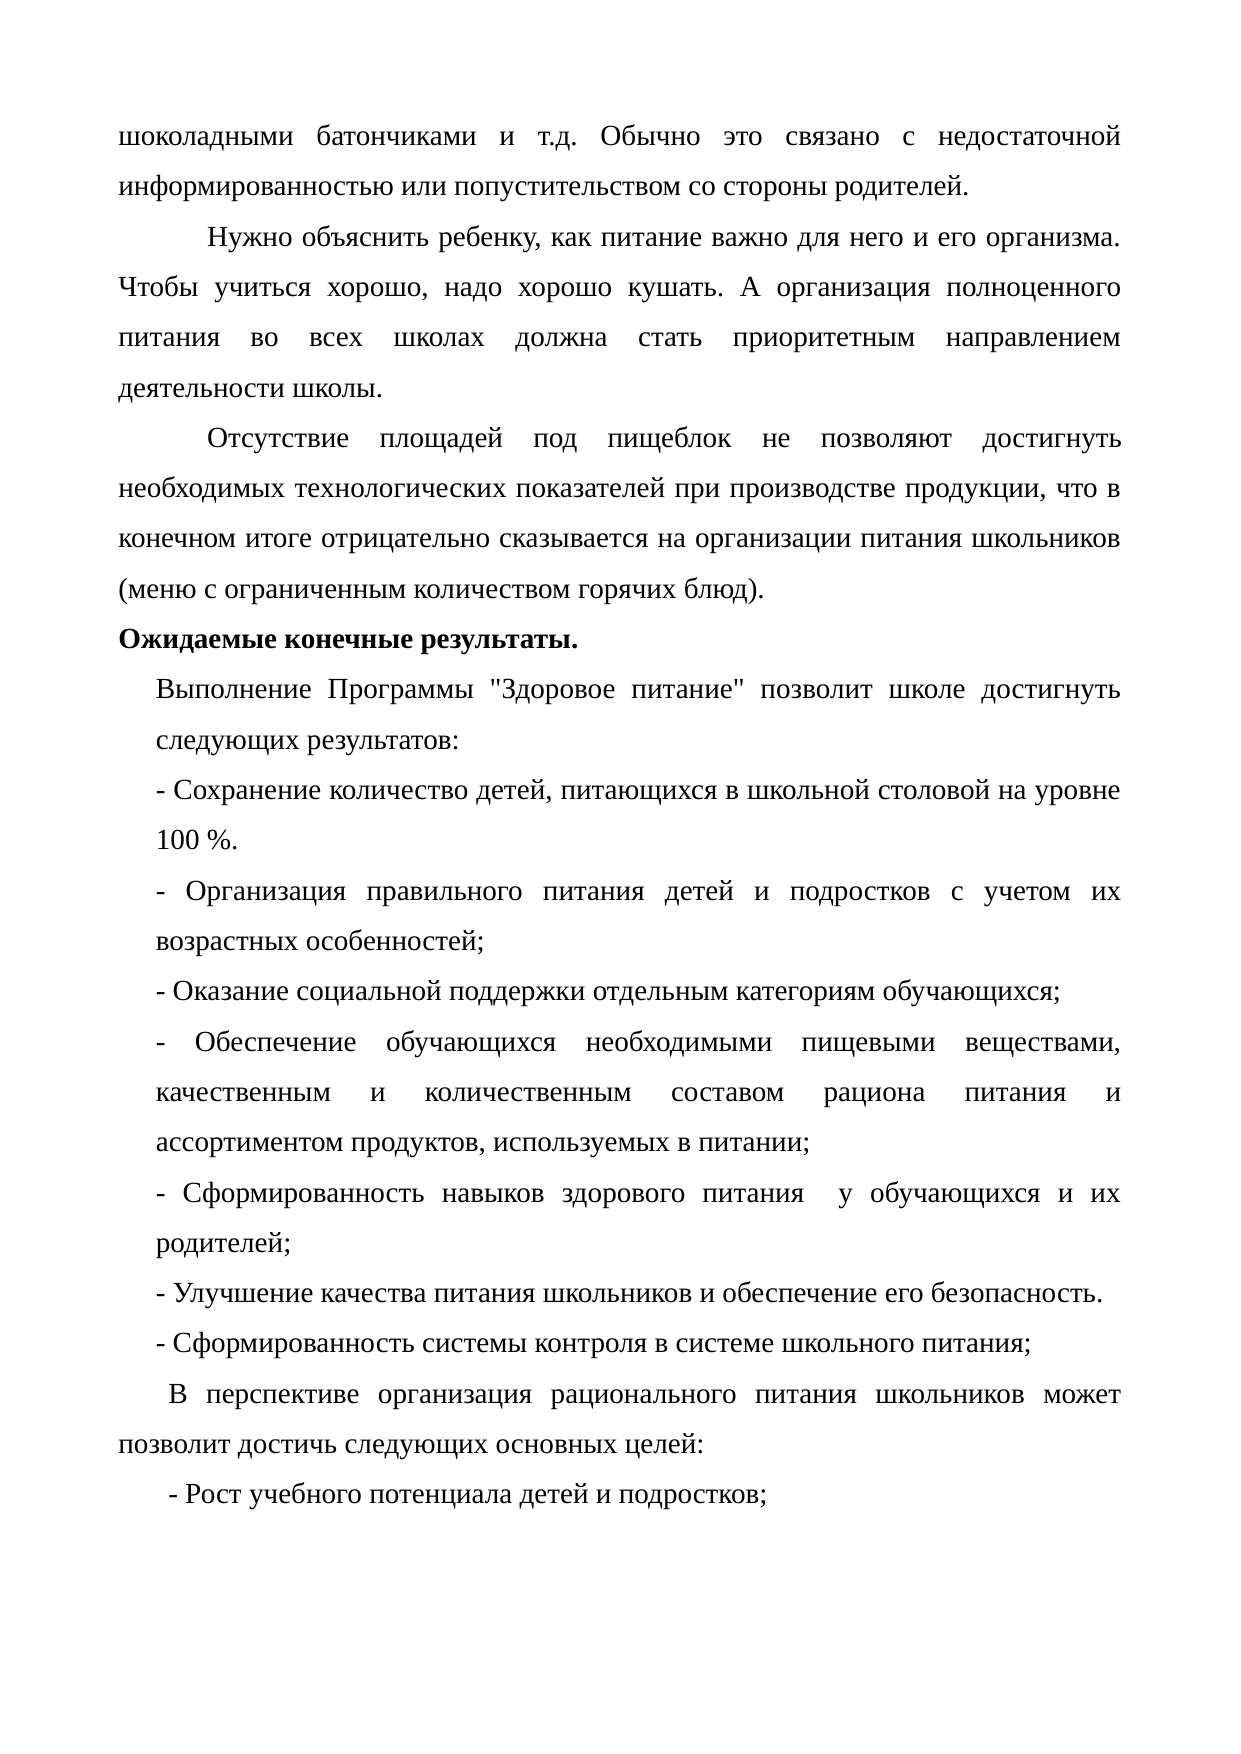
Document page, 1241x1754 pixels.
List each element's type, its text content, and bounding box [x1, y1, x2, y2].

list Отсутствие площадей под пищеблок не позволяют достигнуть необходимых технологических показателей при производстве продукции, что в конечном итоге отрицательно сказывается на организации питания школьников (меню с ограниченным количеством горячих блюд). [118, 420, 1122, 604]
text - Сохранение количество детей, питающихся в школьной столовой на уровне 100 %. [156, 772, 1122, 856]
text - Организация правильного питания детей и подростков с учетом их возрастных особенностей; [156, 873, 1122, 957]
text Выполнение Программы "Здоровое питание" позволит школе достигнуть следующих результатов: [156, 672, 1122, 755]
text - Сформированность системы контроля в системе школьного питания; [156, 1326, 1122, 1359]
text - Оказание социальной поддержки отдельным категориям обучающихся; [156, 973, 1122, 1007]
text В перспективе организация рационального питания школьников может позволит достичь следующих основных целей: [118, 1376, 1122, 1460]
text - Сформированность навыков здорового питания у обучающихся и их родителей; [156, 1175, 1122, 1258]
text Ожидаемые конечные результаты. [118, 621, 1122, 655]
text - Рост учебного потенциала детей и подростков; [168, 1477, 1122, 1510]
text Нужно объяснить ребенку, как питание важно для него и его организма. Чтобы учиться хорошо, надо хорошо кушать. А организация полноценного питания во всех школах должна стать приоритетным направлением деятельности школы. [118, 219, 1122, 403]
text шоколадными батончиками и т.д. Обычно это связано с недостаточной информированностью или попустительством со стороны родителей. [118, 118, 1122, 202]
text - Обеспечение обучающихся необходимыми пищевыми веществами, качественным и количественным составом рациона питания и ассортиментом продуктов, используемых в питании; [156, 1024, 1122, 1158]
text - Улучшение качества питания школьников и обеспечение его безопасность. [156, 1275, 1122, 1309]
